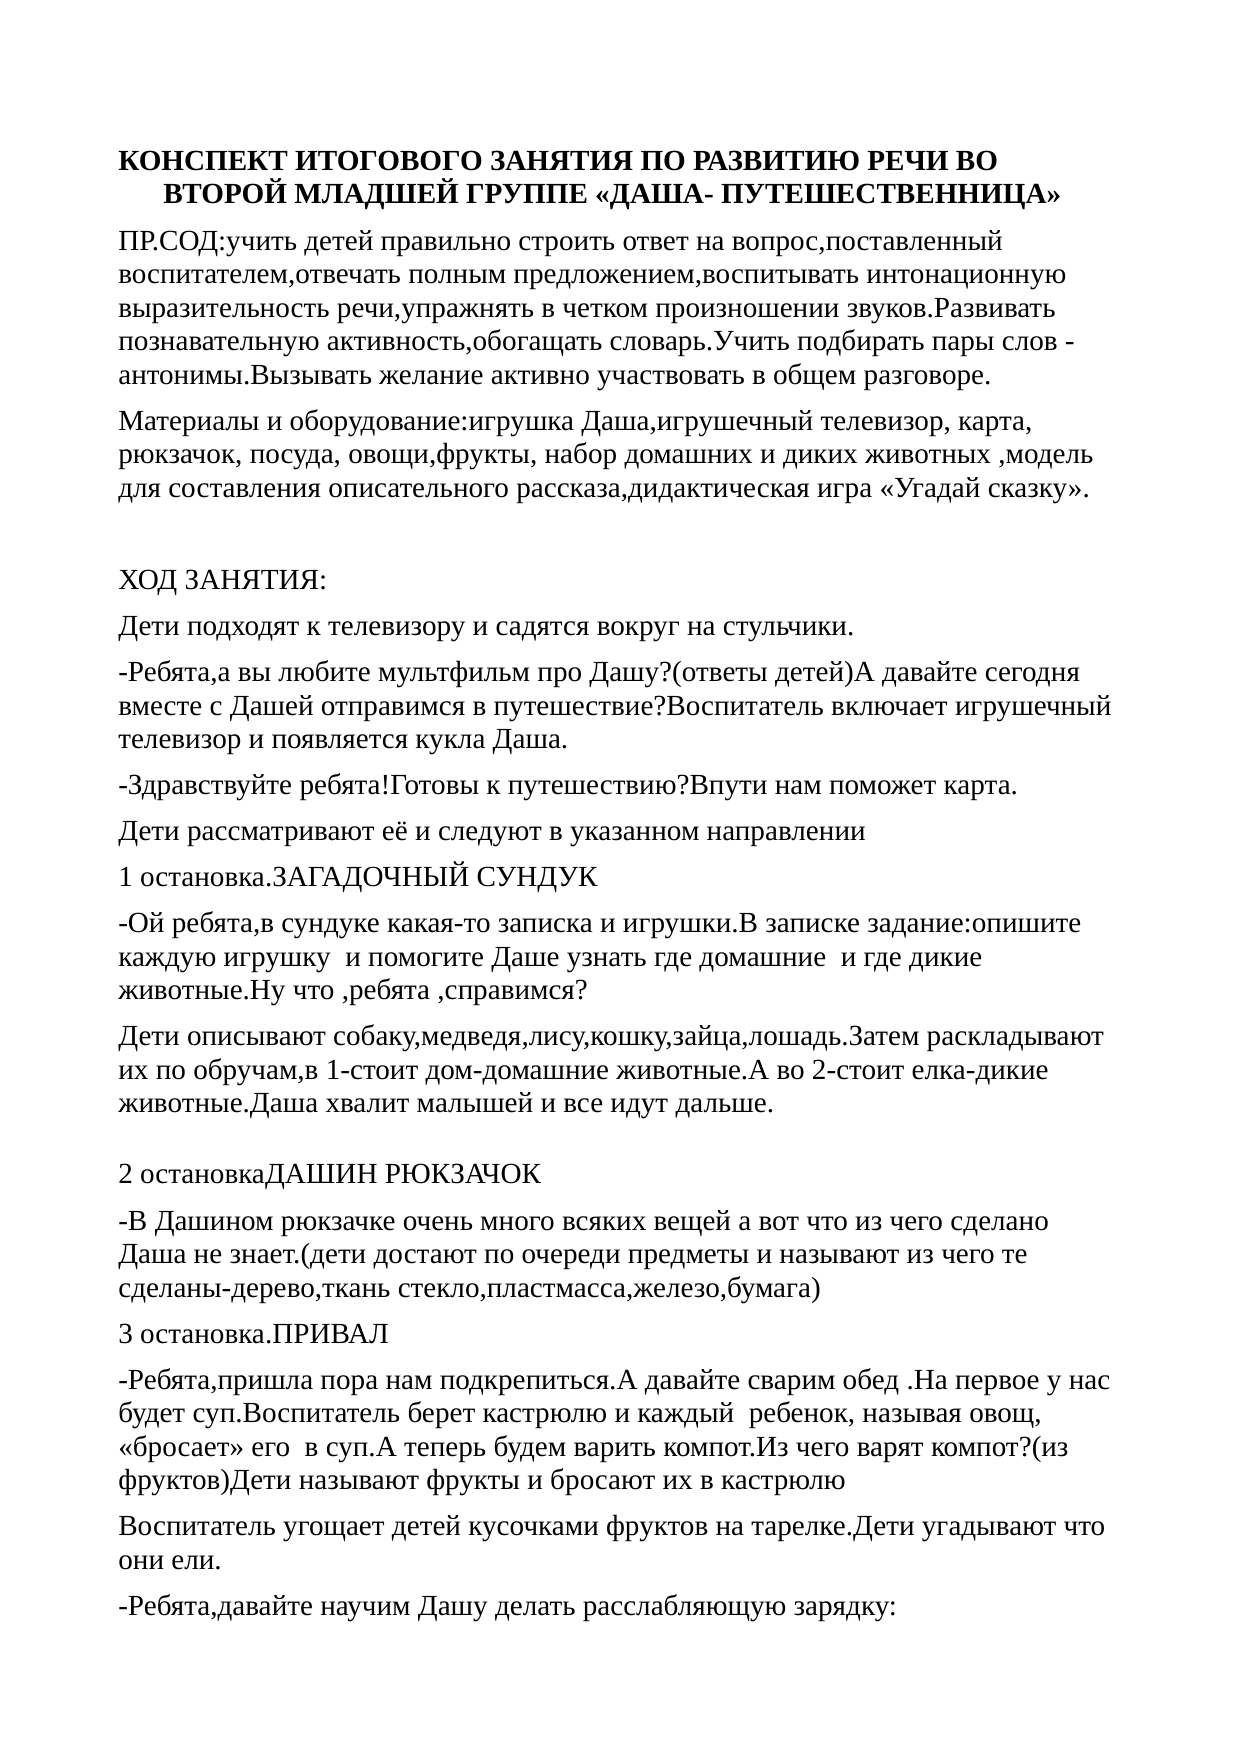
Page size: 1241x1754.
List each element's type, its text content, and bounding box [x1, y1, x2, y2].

text -Здравствуйте ребята!Готовы к путешествию?Впути нам поможет карта. [118, 767, 1122, 801]
text -Ребята,а вы любите мультфильм про Дашу?(ответы детей)А давайте сегодня вместе с Дашей отправимся в путешествие?Воспитатель включает игрушечный телевизор и появляется кукла Даша. [118, 654, 1122, 755]
subtitle КОНСПЕКТ ИТОГОВОГО ЗАНЯТИЯ ПО РАЗВИТИЮ РЕЧИ ВО ВТОРОЙ МЛАДШЕЙ ГРУППЕ «ДАША- ПУТЕШЕСТВЕННИЦА» [118, 143, 1122, 210]
text 3 остановка.ПРИВАЛ [118, 1316, 1122, 1349]
text -В Дашином рюкзачке очень много всяких вещей а вот что из чего сделано Даша не знает.(дети достают по очереди предметы и называют из чего те сделаны-дерево,ткань стекло,пластмасса,железо,бумага) [118, 1203, 1122, 1303]
text Материалы и оборудование:игрушка Даша,игрушечный телевизор, карта, рюкзачок, посуда, овощи,фрукты, набор домашних и диких животных ,модель для составления описательного рассказа,дидактическая игра «Угадай сказку». [118, 403, 1122, 503]
text -Ребята,давайте научим Дашу делать расслабляющую зарядку: [118, 1588, 1122, 1622]
text Дети рассматривают её и следуют в указанном направлении [118, 813, 1122, 847]
text Воспитатель угощает детей кусочками фруктов на тарелке.Дети угадывают что они ели. [118, 1508, 1122, 1576]
text ПР.СОД:учить детей правильно строить ответ на вопрос,поставленный воспитателем,отвечать полным предложением,воспитывать интонационную выразительность речи,упражнять в четком произношении звуков.Развивать познавательную активность,обогащать словарь.Учить подбирать пары слов -антонимы.Вызывать желание активно участвовать в общем разговоре. [118, 223, 1122, 390]
text 1 остановка.ЗАГАДОЧНЫЙ СУНДУК [118, 859, 1122, 893]
text -Ой ребята,в сундуке какая-то записка и игрушки.В записке задание:опишите каждую игрушку и помогите Даше узнать где домашние и где дикие животные.Ну что ,ребята ,справимся? [118, 905, 1122, 1006]
text Дети описывают собаку,медведя,лису,кошку,зайца,лошадь.Затем раскладывают их по обручам,в 1-стоит дом-домашние животные.А во 2-стоит елка-дикие животные.Даша хвалит малышей и все идут дальше. [118, 1018, 1122, 1119]
text ХОД ЗАНЯТИЯ: [118, 562, 1122, 596]
text Дети подходят к телевизору и садятся вокруг на стульчики. [118, 608, 1122, 642]
title 2 остановкаДАШИН РЮКЗАЧОК [118, 1157, 1122, 1190]
text -Ребята,пришла пора нам подкрепиться.А давайте сварим обед .На первое у нас будет суп.Воспитатель берет кастрюлю и каждый ребенок, называя овощ, «бросает» его в суп.А теперь будем варить компот.Из чего варят компот?(из фруктов)Дети называют фрукты и бросают их в кастрюлю [118, 1362, 1122, 1496]
